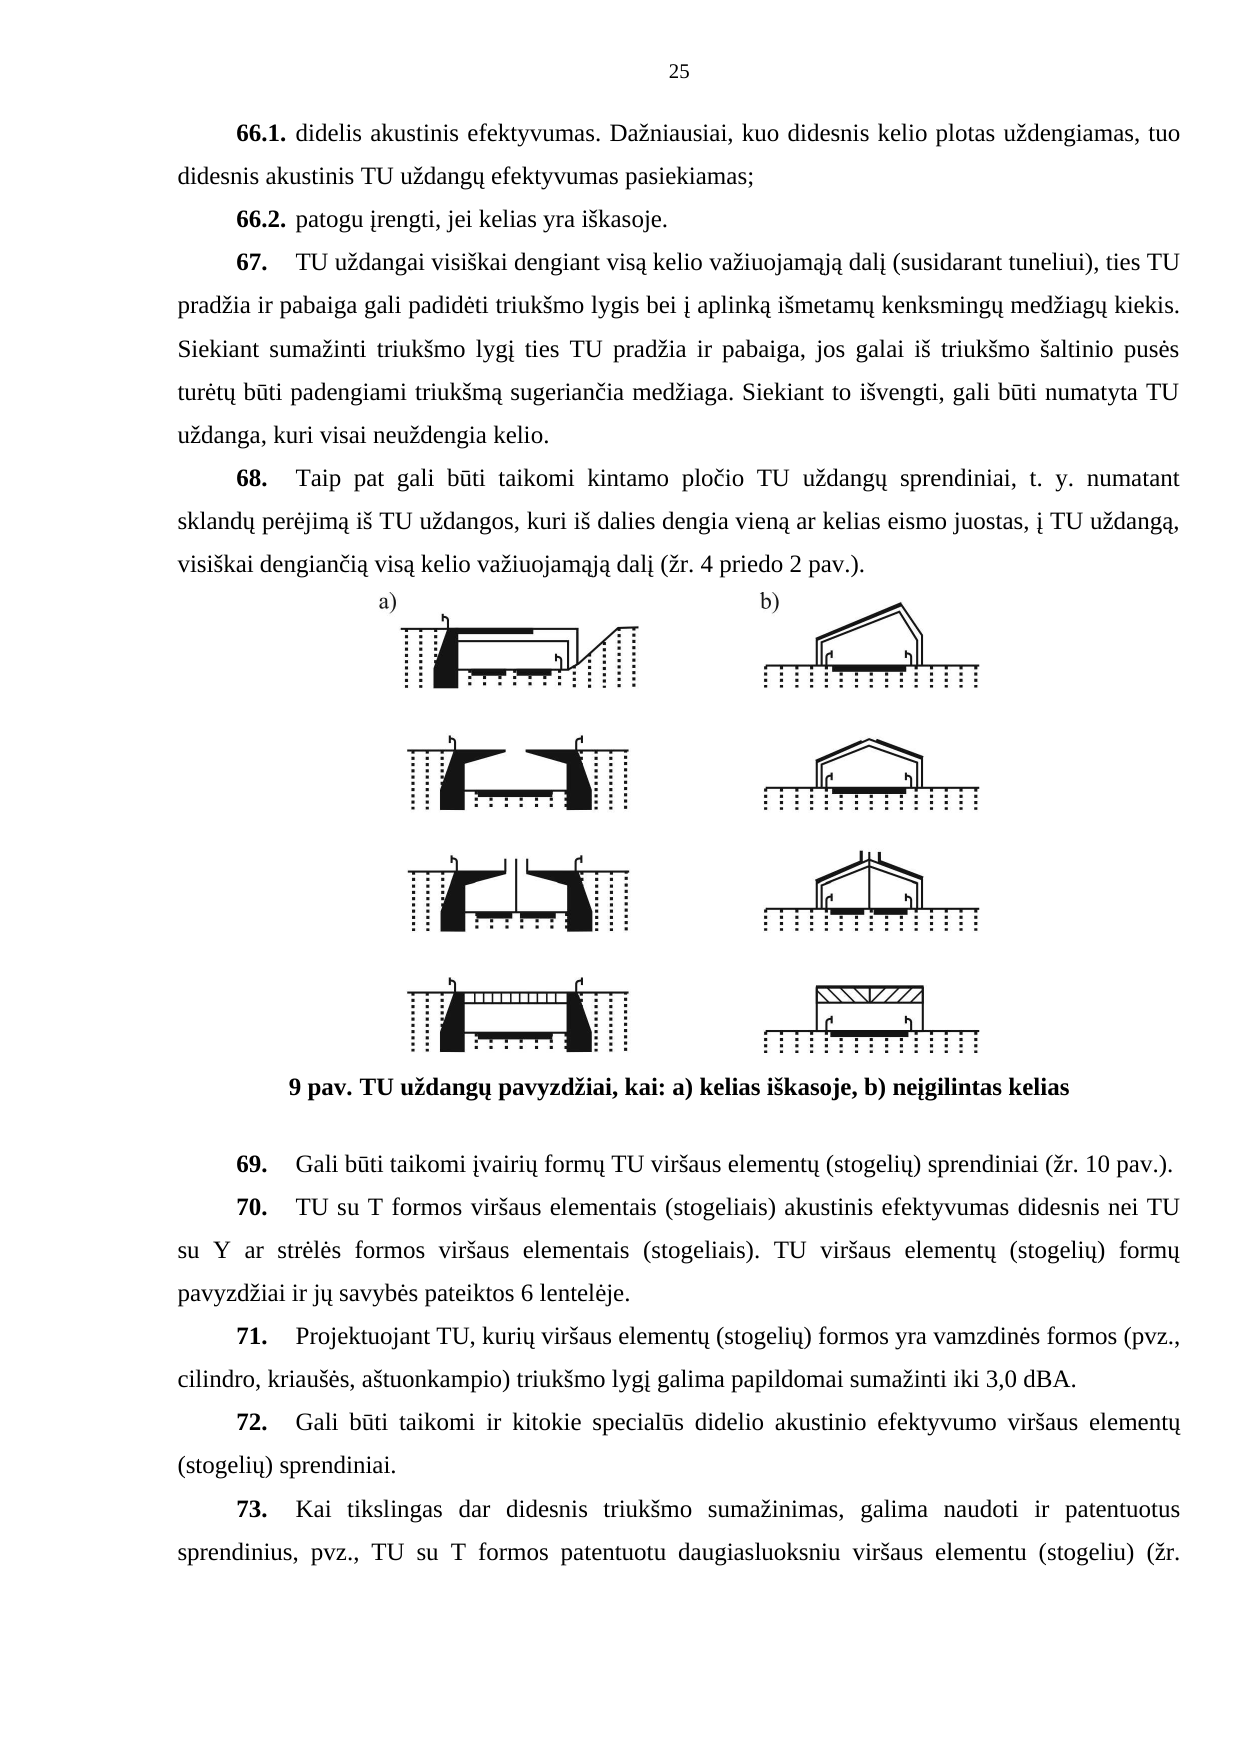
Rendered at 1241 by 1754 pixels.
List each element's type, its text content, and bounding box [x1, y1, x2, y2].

text 72. Gali būti taikomi ir kitokie specialūs didelio akustinio efektyvumo viršaus elementų (stogelių) sprendiniai. [177, 1407, 1181, 1479]
text 68. Taip pat gali būti taikomi kintamo pločio TU uždangų sprendiniai, t. y. numatant sklandų perėjimą iš TU uždangos, kuri iš dalies dengia vieną ar kelias eismo juostas, į TU uždangą, visiškai dengiančią visą kelio važiuojamąją dalį (žr. 4 priedo 2 pav.). [177, 463, 1181, 578]
text 66.2. patogu įrengti, jei kelias yra iškasoje. [177, 204, 1181, 233]
text 70. TU su T formos viršaus elementais (stogeliais) akustinis efektyvumas didesnis nei TU su Y ar strėlės formos viršaus elementais (stogeliais). TU viršaus elementų (stogelių) formų pavyzdžiai ir jų savybės pateiktos 6 lentelėje. [177, 1192, 1181, 1307]
text 9 pav. TU uždangų pavyzdžiai, kai: a) kelias iškasoje, b) neįgilintas kelias [177, 1072, 1181, 1101]
text 66.1. didelis akustinis efektyvumas. Dažniausiai, kuo didesnis kelio plotas uždengiamas, tuo didesnis akustinis TU uždangų efektyvumas pasiekiamas; [177, 118, 1181, 190]
text 67. TU uždangai visiškai dengiant visą kelio važiuojamąją dalį (susidarant tuneliui), ties TU pradžia ir pabaiga gali padidėti triukšmo lygis bei į aplinką išmetamų kenksmingų medžiagų kiekis. Siekiant sumažinti triukšmo lygį ties TU pradžia ir pabaiga, jos galai iš triukšmo šaltinio pusės turėtų būti padengiami triukšmą sugeriančia medžiaga. Siekiant to išvengti, gali būti numatyta TU uždanga, kuri visai neuždengia kelio. [177, 247, 1181, 449]
text 73. Kai tikslingas dar didesnis triukšmo sumažinimas, galima naudoti ir patentuotus sprendinius, pvz., TU su T formos patentuotu daugiasluoksniu viršaus elementu (stogeliu) (žr. [177, 1494, 1181, 1566]
text 71. Projektuojant TU, kurių viršaus elementų (stogelių) formos yra vamzdinės formos (pvz., cilindro, kriaušės, aštuonkampio) triukšmo lygį galima papildomai sumažinti iki 3,0 dBA. [177, 1321, 1181, 1393]
text 69. Gali būti taikomi įvairių formų TU viršaus elementų (stogelių) sprendiniai (žr. 10 pav.). [177, 1149, 1181, 1177]
